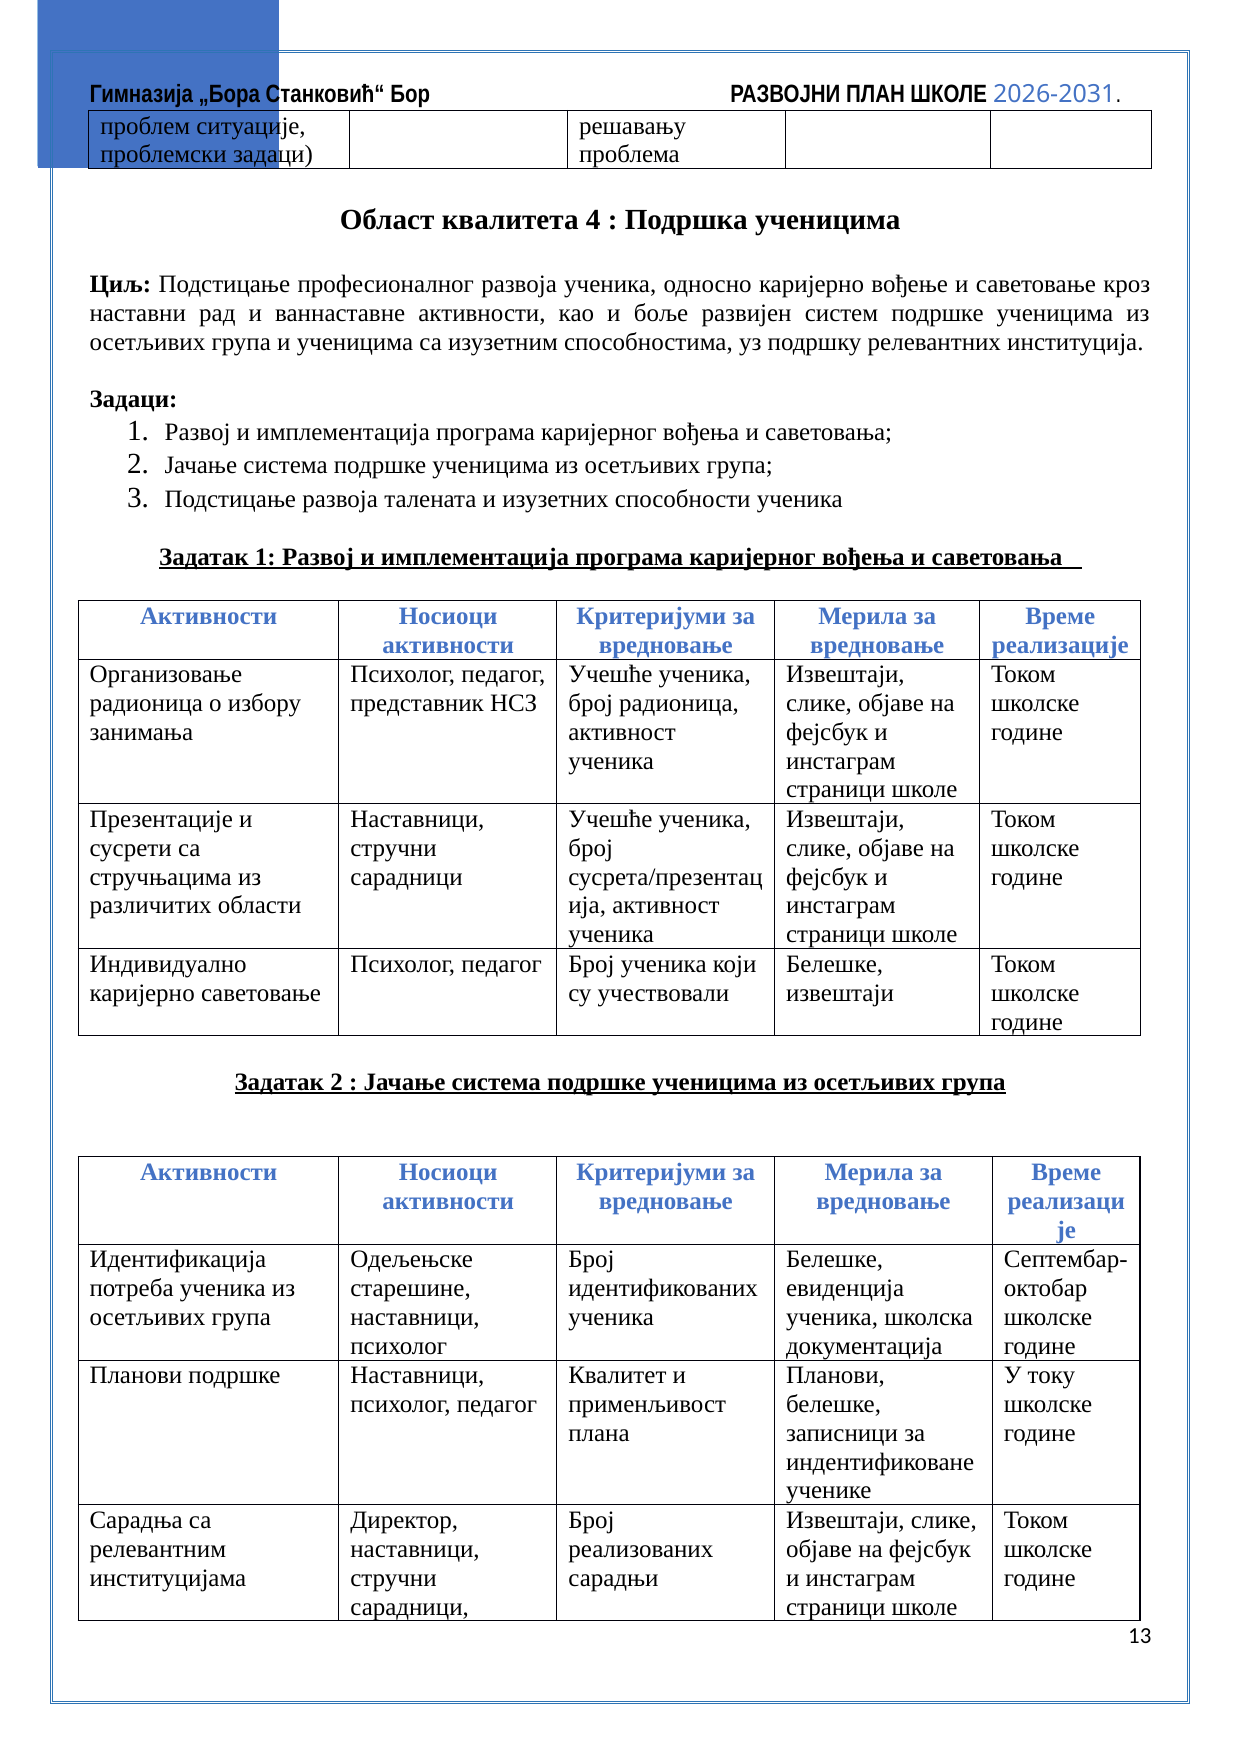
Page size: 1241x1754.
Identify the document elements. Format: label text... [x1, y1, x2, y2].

subtitle Област квалитета 4 : Подршка ученицима [89, 202, 1151, 236]
table_header Мерила за вредновање [775, 1157, 992, 1243]
table_header Време реализације [993, 1157, 1139, 1243]
table_header Активности [79, 1157, 338, 1243]
text Задатак 1: Развој и имплементација програма каријерног вођења и саветовања [89, 542, 1151, 571]
table_cell Организовање радионица о избору занимања [79, 660, 338, 803]
table_header Време реализације [980, 601, 1140, 658]
table_cell Белешке, извештаји [775, 949, 979, 1035]
table_header Критеријуми за вредновање [557, 601, 774, 658]
table_cell Планови подршке [79, 1361, 338, 1504]
table_cell Презентације и сусрети са стручњацима из различитих области [79, 804, 338, 948]
table_cell Наставници, стручни сарадници [339, 804, 556, 948]
text Задатак 2 : Јачање система подршке ученицима из осетљивих група [89, 1067, 1151, 1096]
table_cell [991, 111, 1151, 168]
table_cell Сарадња са релевантним институцијама [79, 1505, 338, 1620]
table_cell Белешке, евиденција ученика, школска документација [775, 1245, 992, 1359]
table_cell решавању проблема [568, 111, 785, 168]
table_cell Квалитет и применљивост плана [557, 1361, 774, 1504]
table_cell У току школске године [993, 1361, 1139, 1504]
table_cell Одељењске старешине, наставници, психолог [339, 1245, 556, 1359]
list Јачање система подршке ученицима из осетљивих група; [127, 447, 1151, 480]
table_cell Учешће ученика, број сусрета/презентација, активност ученика [557, 804, 774, 948]
table_cell Психолог, педагог, представник НСЗ [339, 660, 556, 803]
table_cell [786, 111, 990, 168]
table_header Носиоци активности [339, 601, 556, 658]
table_cell Септембар-октобар школске године [993, 1245, 1139, 1359]
table_cell Током школске године [980, 804, 1140, 948]
table_cell Учешће ученика, број радионица, активност ученика [557, 660, 774, 803]
table_cell Примена наставних техника које подстичу постављање питања (нпр. питања ученика, проблем ситуације, проблемски задаци) [279, 111, 349, 168]
table_cell Планови, белешке, записници за индентификоване ученике [775, 1361, 992, 1504]
table_header Носиоци активности [339, 1157, 556, 1243]
list Развој и имплементација програма каријерног вођења и саветовања; [127, 413, 1151, 447]
table_header Активности [79, 601, 338, 658]
table_cell Психолог, педагог [339, 949, 556, 1035]
table_cell Током школске године [980, 660, 1140, 803]
text Циљ: Подстицање професионалног развоја ученика, односно каријерно вођење и саветовање кроз наставни рад и ваннаставне активности, као и боље развијен систем подршке ученицима из осетљивих група и ученицима са изузетним способностима, уз подршку релевантних институција. [89, 269, 1151, 356]
table_cell Број реализованих сарадњи [557, 1505, 774, 1620]
table_cell Извештаји, слике, објаве на фејсбук и инстаграм страници школе [775, 1505, 992, 1620]
table_cell Број идентификованих ученика [557, 1245, 774, 1359]
table_cell Индивидуално каријерно саветовање [79, 949, 338, 1035]
table_cell Током школске године [993, 1505, 1139, 1620]
table_cell Извештаји, слике, објаве на фејсбук и инстаграм страници школе [775, 660, 979, 803]
table_cell Број ученика који су учествовали [557, 949, 774, 1035]
text Задаци: [89, 384, 1151, 413]
table_cell [350, 111, 567, 168]
list Подстицање развоја талената и изузетних способности ученика [127, 480, 1151, 514]
table_header Критеријуми за вредновање [557, 1157, 774, 1243]
table_cell Током школске године [980, 949, 1140, 1035]
table_cell Директор, наставници, стручни сарадници, [339, 1505, 556, 1620]
table_header Мерила за вредновање [775, 601, 979, 658]
table_cell Извештаји, слике, објаве на фејсбук и инстаграм страници школе [775, 804, 979, 948]
table_cell Идентификација потреба ученика из осетљивих група [79, 1245, 338, 1359]
table_cell Наставници, психолог, педагог [339, 1361, 556, 1504]
